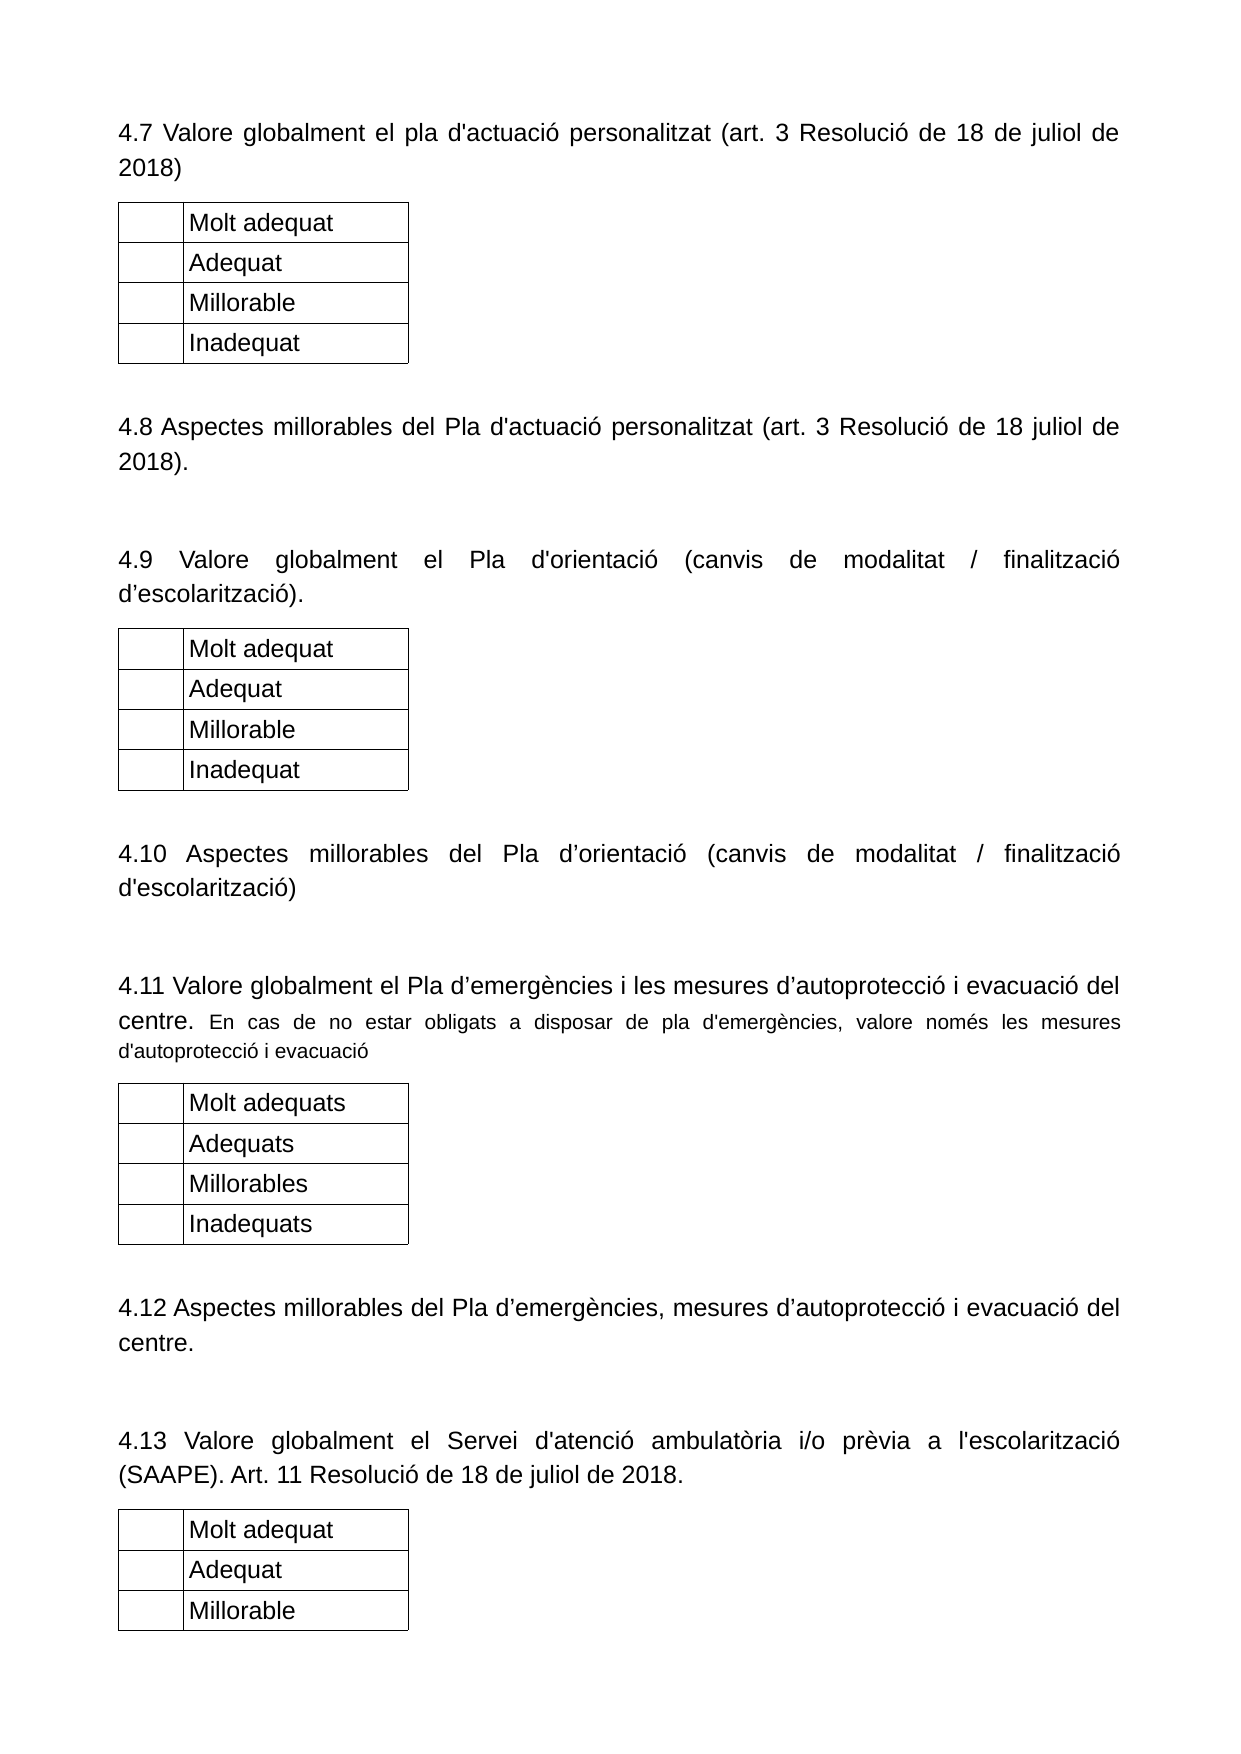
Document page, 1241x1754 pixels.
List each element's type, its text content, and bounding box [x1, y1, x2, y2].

table_cell Adequats [184, 1124, 408, 1163]
table_cell [119, 1164, 183, 1203]
table_cell Millorables [184, 1164, 408, 1203]
table_cell [119, 1205, 183, 1244]
text 4.11 Valore globalment el Pla d’emergències i les mesures d’autoprotecció i evacuació del centre. En cas de no estar obligats a disposar de pla d'emergències, valore només les mesures d'autoprotecció i evacuació [118, 971, 1122, 1063]
table_cell Adequat [184, 243, 408, 282]
text 4.10 Aspectes millorables del Pla d’orientació (canvis de modalitat / finalització d'escolarització) [118, 839, 1122, 902]
table_header [119, 1084, 183, 1123]
table_header Molt adequats [184, 1084, 408, 1123]
table_cell [119, 710, 183, 749]
table_header [119, 203, 183, 242]
table_cell [119, 324, 183, 363]
table_cell [119, 1124, 183, 1163]
table_cell Millorable [184, 1591, 408, 1630]
table_cell Adequat [184, 670, 408, 709]
table_cell Inadequat [184, 324, 408, 363]
text 4.13 Valore globalment el Servei d'atenció ambulatòria i/o prèvia a l'escolarització (SAAPE). Art. 11 Resolució de 18 de juliol de 2018. [118, 1426, 1122, 1489]
table_cell [119, 1551, 183, 1590]
text 4.8 Aspectes millorables del Pla d'actuació personalitzat (art. 3 Resolució de 18 juliol de 2018). [118, 412, 1122, 475]
table_header [119, 1510, 183, 1549]
table_header Molt adequat [184, 1510, 408, 1549]
table_cell Millorable [184, 710, 408, 749]
text 4.7 Valore globalment el pla d'actuació personalitzat (art. 3 Resolució de 18 de juliol de 2018) [118, 118, 1122, 181]
table_cell [119, 1591, 183, 1630]
table_header Molt adequat [184, 629, 408, 668]
text 4.12 Aspectes millorables del Pla d’emergències, mesures d’autoprotecció i evacuació del centre. [118, 1293, 1122, 1356]
table_cell Millorable [184, 283, 408, 323]
table_cell Inadequats [184, 1205, 408, 1244]
table_header Molt adequat [184, 203, 408, 242]
table_cell Adequat [184, 1551, 408, 1590]
table_cell Inadequat [184, 750, 408, 789]
table_cell [119, 243, 183, 282]
table_cell [119, 283, 183, 323]
table_cell [119, 670, 183, 709]
table_header [119, 629, 183, 668]
table_cell [119, 750, 183, 789]
text 4.9 Valore globalment el Pla d'orientació (canvis de modalitat / finalització d’escolarització). [118, 545, 1122, 608]
